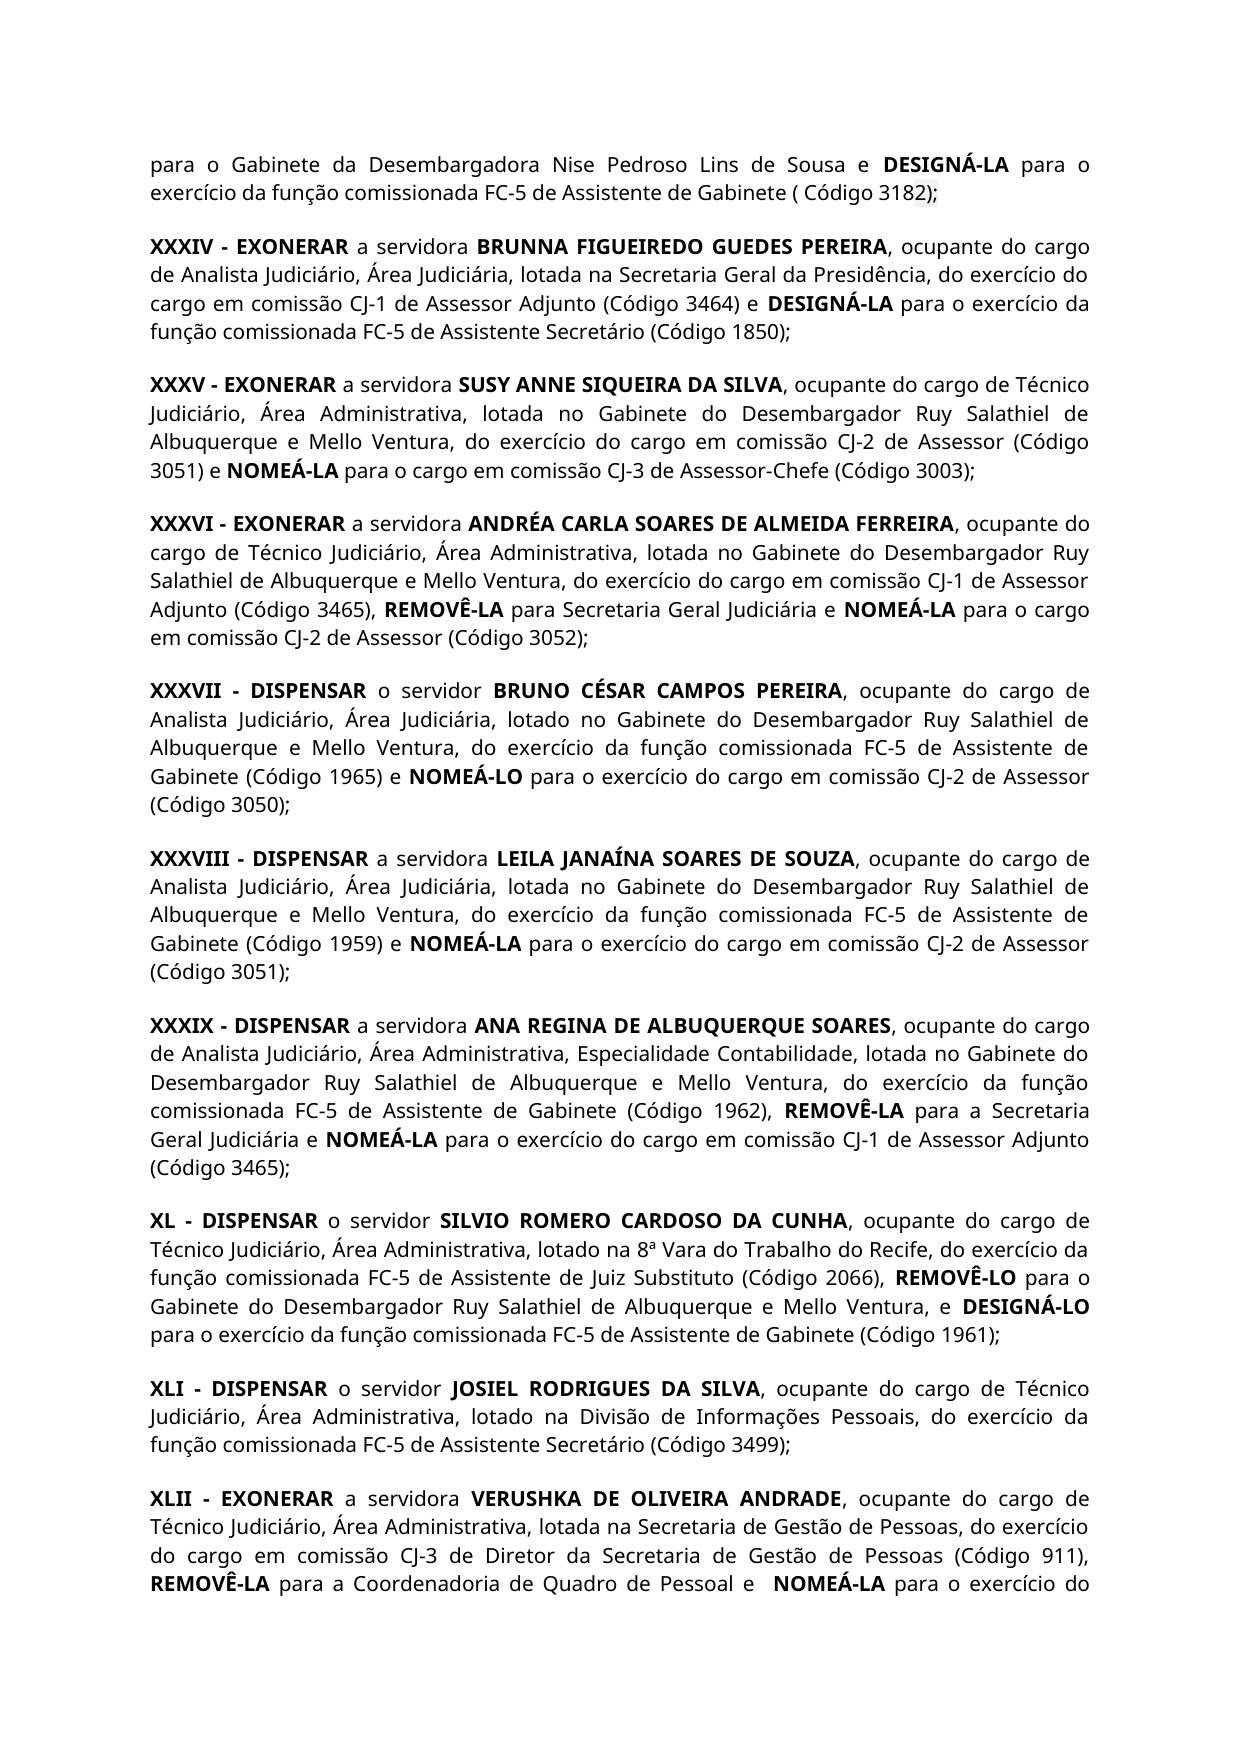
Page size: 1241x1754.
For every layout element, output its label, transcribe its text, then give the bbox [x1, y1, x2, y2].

text XXXIV - EXONERAR a servidora BRUNNA FIGUEIREDO GUEDES PEREIRA, ocupante do cargo de Analista Judiciário, Área Judiciária, lotada na Secretaria Geral da Presidência, do exercício do cargo em comissão CJ-1 de Assessor Adjunto (Código 3464) e DESIGNÁ-LA para o exercício da função comissionada FC-5 de Assistente Secretário (Código 1850); [150, 232, 1090, 346]
text XXXVII - DISPENSAR o servidor BRUNO CÉSAR CAMPOS PEREIRA, ocupante do cargo de Analista Judiciário, Área Judiciária, lotado no Gabinete do Desembargador Ruy Salathiel de Albuquerque e Mello Ventura, do exercício da função comissionada FC-5 de Assistente de Gabinete (Código 1965) e NOMEÁ-LO para o exercício do cargo em comissão CJ-2 de Assessor (Código 3050); [150, 677, 1090, 819]
text XXXVI - EXONERAR a servidora ANDRÉA CARLA SOARES DE ALMEIDA FERREIRA, ocupante do cargo de Técnico Judiciário, Área Administrativa, lotada no Gabinete do Desembargador Ruy Salathiel de Albuquerque e Mello Ventura, do exercício do cargo em comissão CJ-1 de Assessor Adjunto (Código 3465), REMOVÊ-LA para Secretaria Geral Judiciária e NOMEÁ-LA para o cargo em comissão CJ-2 de Assessor (Código 3052); [150, 509, 1090, 652]
text XXXV - EXONERAR a servidora SUSY ANNE SIQUEIRA DA SILVA, ocupante do cargo de Técnico Judiciário, Área Administrativa, lotada no Gabinete do Desembargador Ruy Salathiel de Albuquerque e Mello Ventura, do exercício do cargo em comissão CJ-2 de Assessor (Código 3051) e NOMEÁ-LA para o cargo em comissão CJ-3 de Assessor-Chefe (Código 3003); [150, 371, 1090, 484]
text XLI - DISPENSAR o servidor JOSIEL RODRIGUES DA SILVA, ocupante do cargo de Técnico Judiciário, Área Administrativa, lotado na Divisão de Informações Pessoais, do exercício da função comissionada FC-5 de Assistente Secretário (Código 3499); [150, 1374, 1090, 1459]
text XXXVIII - DISPENSAR a servidora LEILA JANAÍNA SOARES DE SOUZA, ocupante do cargo de Analista Judiciário, Área Judiciária, lotada no Gabinete do Desembargador Ruy Salathiel de Albuquerque e Mello Ventura, do exercício da função comissionada FC-5 de Assistente de Gabinete (Código 1959) e NOMEÁ-LA para o exercício do cargo em comissão CJ-2 de Assessor (Código 3051); [150, 844, 1090, 986]
text XL - DISPENSAR o servidor SILVIO ROMERO CARDOSO DA CUNHA, ocupante do cargo de Técnico Judiciário, Área Administrativa, lotado na 8ª Vara do Trabalho do Recife, do exercício da função comissionada FC-5 de Assistente de Juiz Substituto (Código 2066), REMOVÊ-LO para o Gabinete do Desembargador Ruy Salathiel de Albuquerque e Mello Ventura, e DESIGNÁ-LO para o exercício da função comissionada FC-5 de Assistente de Gabinete (Código 1961); [150, 1207, 1090, 1349]
text XLII - EXONERAR a servidora VERUSHKA DE OLIVEIRA ANDRADE, ocupante do cargo de Técnico Judiciário, Área Administrativa, lotada na Secretaria de Gestão de Pessoas, do exercício do cargo em comissão CJ-3 de Diretor da Secretaria de Gestão de Pessoas (Código 911), REMOVÊ-LA para a Coordenadoria de Quadro de Pessoal e NOMEÁ-LA para o exercício do [150, 1484, 1090, 1598]
text XXXIX - DISPENSAR a servidora ANA REGINA DE ALBUQUERQUE SOARES, ocupante do cargo de Analista Judiciário, Área Administrativa, Especialidade Contabilidade, lotada no Gabinete do Desembargador Ruy Salathiel de Albuquerque e Mello Ventura, do exercício da função comissionada FC-5 de Assistente de Gabinete (Código 1962), REMOVÊ-LA para a Secretaria Geral Judiciária e NOMEÁ-LA para o exercício do cargo em comissão CJ-1 de Assessor Adjunto (Código 3465); [150, 1011, 1090, 1182]
text para o Gabinete da Desembargadora Nise Pedroso Lins de Sousa e DESIGNÁ-LA para o exercício da função comissionada FC-5 de Assistente de Gabinete ( Código 3182); [150, 150, 1090, 207]
